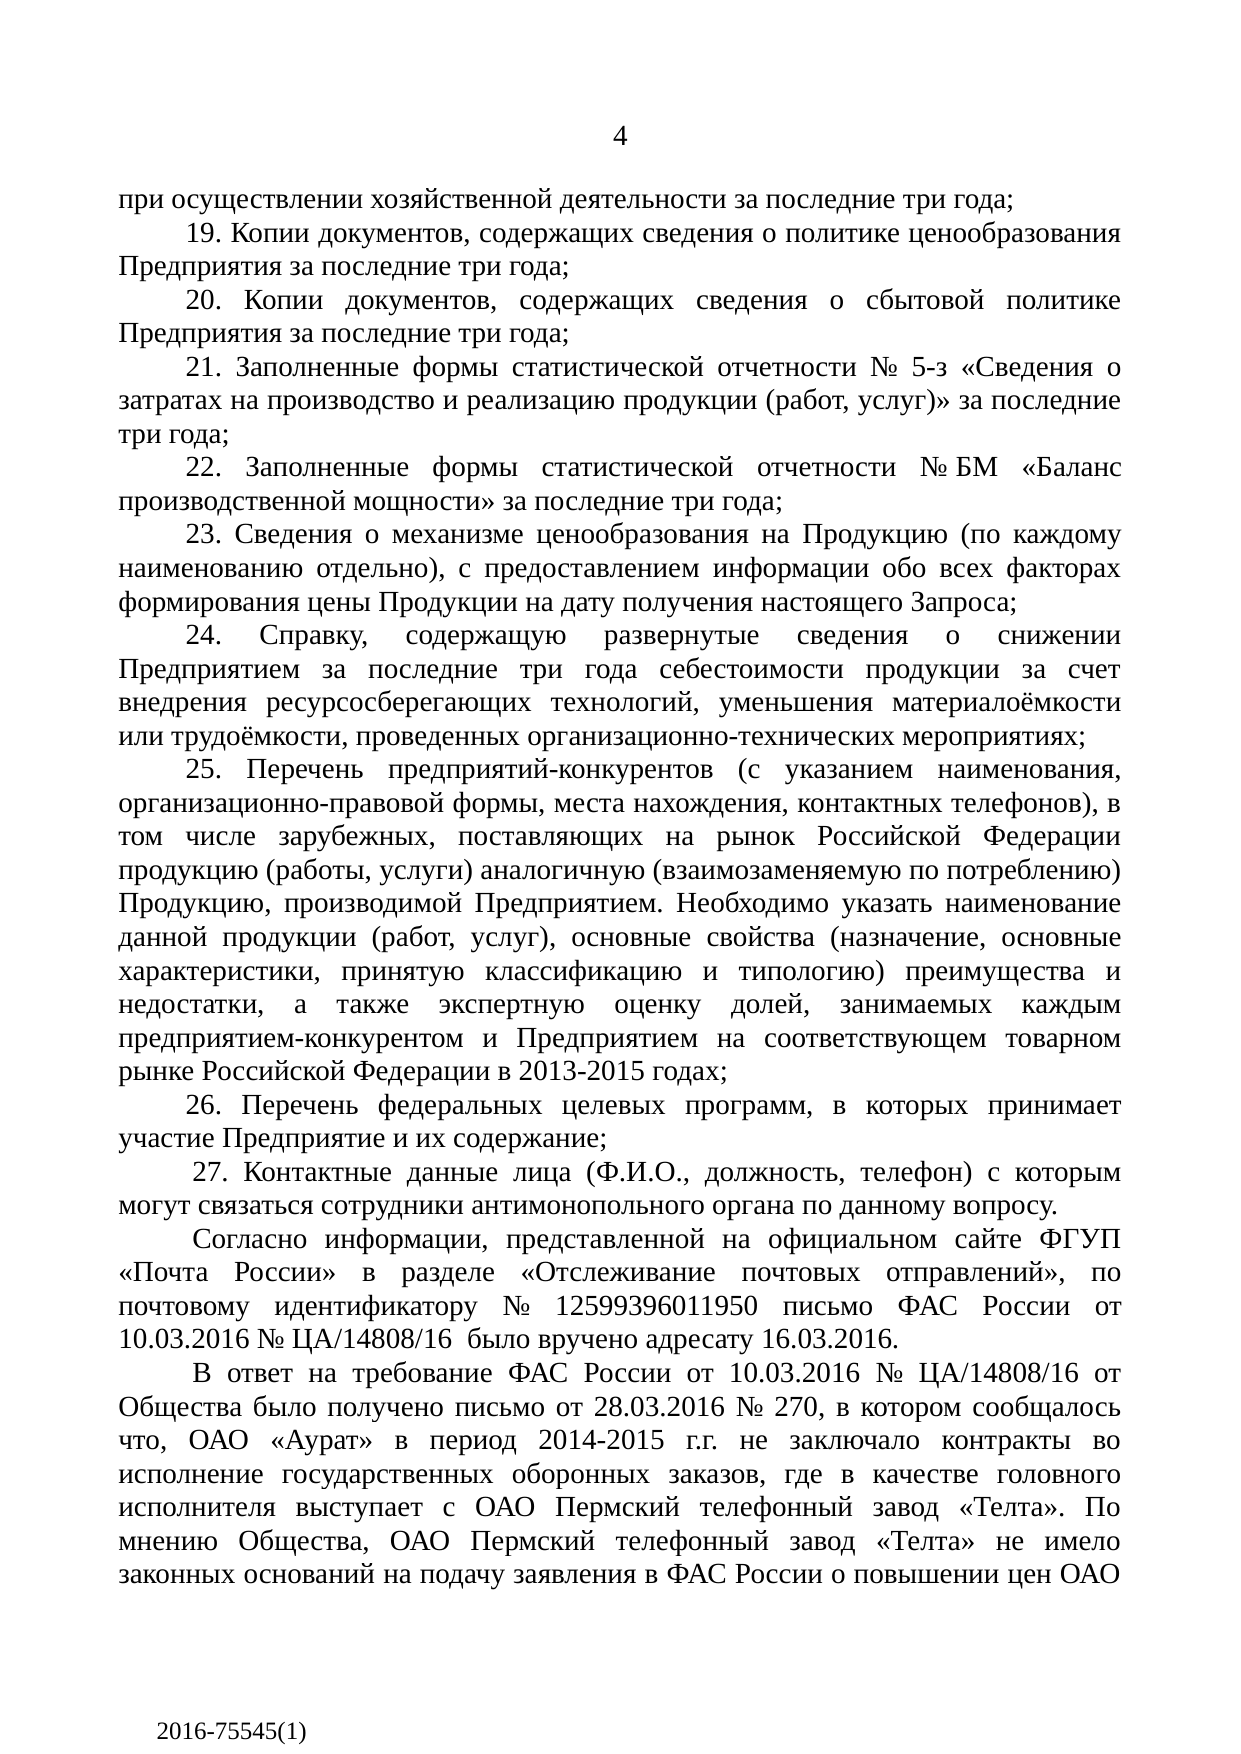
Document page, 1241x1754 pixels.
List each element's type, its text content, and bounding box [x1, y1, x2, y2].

text 27. Контактные данные лица (Ф.И.О., должность, телефон) с которым могут связаться сотрудники антимонопольного органа по данному вопросу. [118, 1154, 1122, 1221]
text 22. Заполненные формы статистической отчетности № БМ «Баланс производственной мощности» за последние три года; [118, 449, 1122, 517]
text 26. Перечень федеральных целевых программ, в которых принимает участие Предприятие и их содержание; [118, 1087, 1122, 1154]
text 23. Сведения о механизме ценообразования на Продукцию (по каждому наименованию отдельно), с предоставлением информации обо всех факторах формирования цены Продукции на дату получения настоящего Запроса; [118, 517, 1122, 617]
text 25. Перечень предприятий-конкурентов (с указанием наименования, организационно-правовой формы, места нахождения, контактных телефонов), в том числе зарубежных, поставляющих на рынок Российской Федерации продукцию (работы, услуги) аналогичную (взаимозаменяемую по потреблению) Продукцию, производимой Предприятием. Необходимо указать наименование данной продукции (работ, услуг), основные свойства (назначение, основные характеристики, принятую классификацию и типологию) преимущества и недостатки, а также экспертную оценку долей, занимаемых каждым предприятием-конкурентом и Предприятием на соответствующем товарном рынке Российской Федерации в 2013-2015 годах; [118, 751, 1122, 1087]
text 21. Заполненные формы статистической отчетности № 5-з «Сведения о затратах на производство и реализацию продукции (работ, услуг)» за последние три года; [118, 349, 1122, 449]
text 19. Копии документов, содержащих сведения о политике ценообразования Предприятия за последние три года; [118, 215, 1122, 282]
text Согласно информации, представленной на официальном сайте ФГУП «Почта России» в разделе «Отслеживание почтовых отправлений», по почтовому идентификатору № 12599396011950 письмо ФАС России от 10.03.2016 № ЦА/14808/16 было вручено адресату 16.03.2016. [118, 1221, 1122, 1355]
text В ответ на требование ФАС России от 10.03.2016 № ЦА/14808/16 от Общества было получено письмо от 28.03.2016 № 270, в котором сообщалось что, ОАО «Аурат» в период 2014-2015 г.г. не заключало контракты во исполнение государственных оборонных заказов, где в качестве головного исполнителя выступает с ОАО Пермский телефонный завод «Телта». По мнению Общества, ОАО Пермский телефонный завод «Телта» не имело законных оснований на подачу заявления в ФАС России о повышении цен ОАО [118, 1355, 1122, 1590]
text 24. Справку, содержащую развернутые сведения о снижении Предприятием за последние три года себестоимости продукции за счет внедрения ресурсосберегающих технологий, уменьшения материалоёмкости или трудоёмкости, проведенных организационно-технических мероприятиях; [118, 617, 1122, 751]
text 20. Копии документов, содержащих сведения о сбытовой политике Предприятия за последние три года; [118, 282, 1122, 349]
text при осуществлении хозяйственной деятельности за последние три года; [118, 181, 1122, 215]
